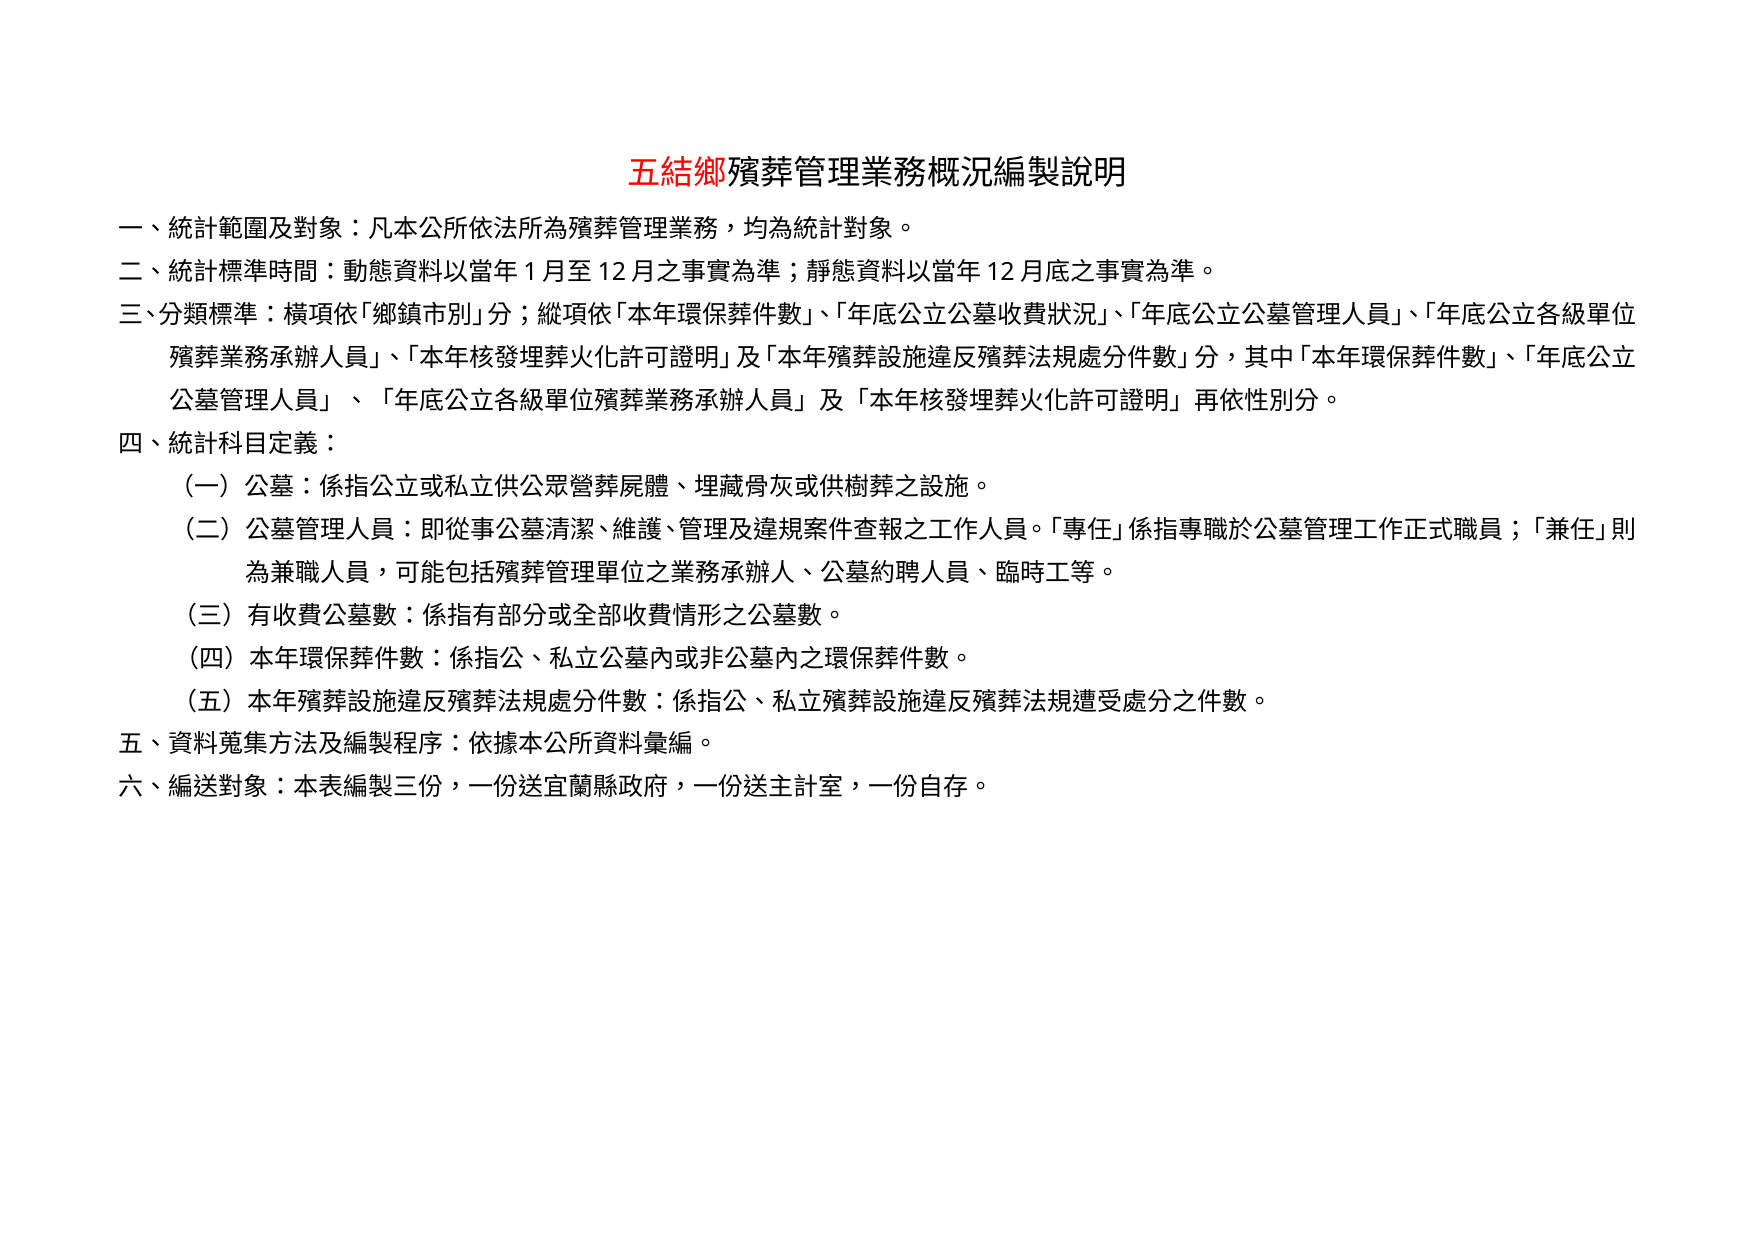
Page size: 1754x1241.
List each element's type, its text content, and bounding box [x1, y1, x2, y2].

text 一、統計範圍及對象：凡本公所依法所為殯葬管理業務，均為統計對象。 [118, 208, 1636, 245]
text 三、分類標準：橫項依「鄉鎮市別」分；縱項依「本年環保葬件數」、「年底公立公墓收費狀況」、「年底公立公墓管理人員」、「年底公立各級單位殯葬業務承辦人員」、「本年核發埋葬火化許可證明」及「本年殯葬設施違反殯葬法規處分件數」分，其中「本年環保葬件數」、「年底公立公墓管理人員」、「年底公立各級單位殯葬業務承辦人員」及「本年核發埋葬火化許可證明」再依性別分。 [118, 293, 1636, 417]
text 五、資料蒐集方法及編製程序：依據本公所資料彙編。 [118, 723, 1636, 761]
text （五）本年殯葬設施違反殯葬法規處分件數：係指公、私立殯葬設施違反殯葬法規遭受處分之件數。 [172, 680, 1636, 718]
text 四、統計科目定義： [118, 423, 1636, 460]
text （一）公墓：係指公立或私立供公眾營葬屍體、埋藏骨灰或供樹葬之設施。 [169, 466, 1636, 503]
text （四）本年環保葬件數：係指公、私立公墓內或非公墓內之環保葬件數。 [118, 637, 1636, 675]
text （二）公墓管理人員：即從事公墓清潔、維護、管理及違規案件查報之工作人員。「專任」係指專職於公墓管理工作正式職員；「兼任」則為兼職人員，可能包括殯葬管理單位之業務承辦人、公墓約聘人員、臨時工等。 [171, 508, 1636, 589]
text 六、編送對象：本表編製三份，一份送宜蘭縣政府，一份送主計室，一份自存。 [118, 766, 1636, 804]
text 二、統計標準時間：動態資料以當年1月至12月之事實為準；靜態資料以當年12月底之事實為準。 [118, 251, 1636, 288]
text 五結鄉殯葬管理業務概況編製說明 [118, 133, 1636, 208]
text （三）有收費公墓數：係指有部分或全部收費情形之公墓數。 [172, 594, 1636, 632]
